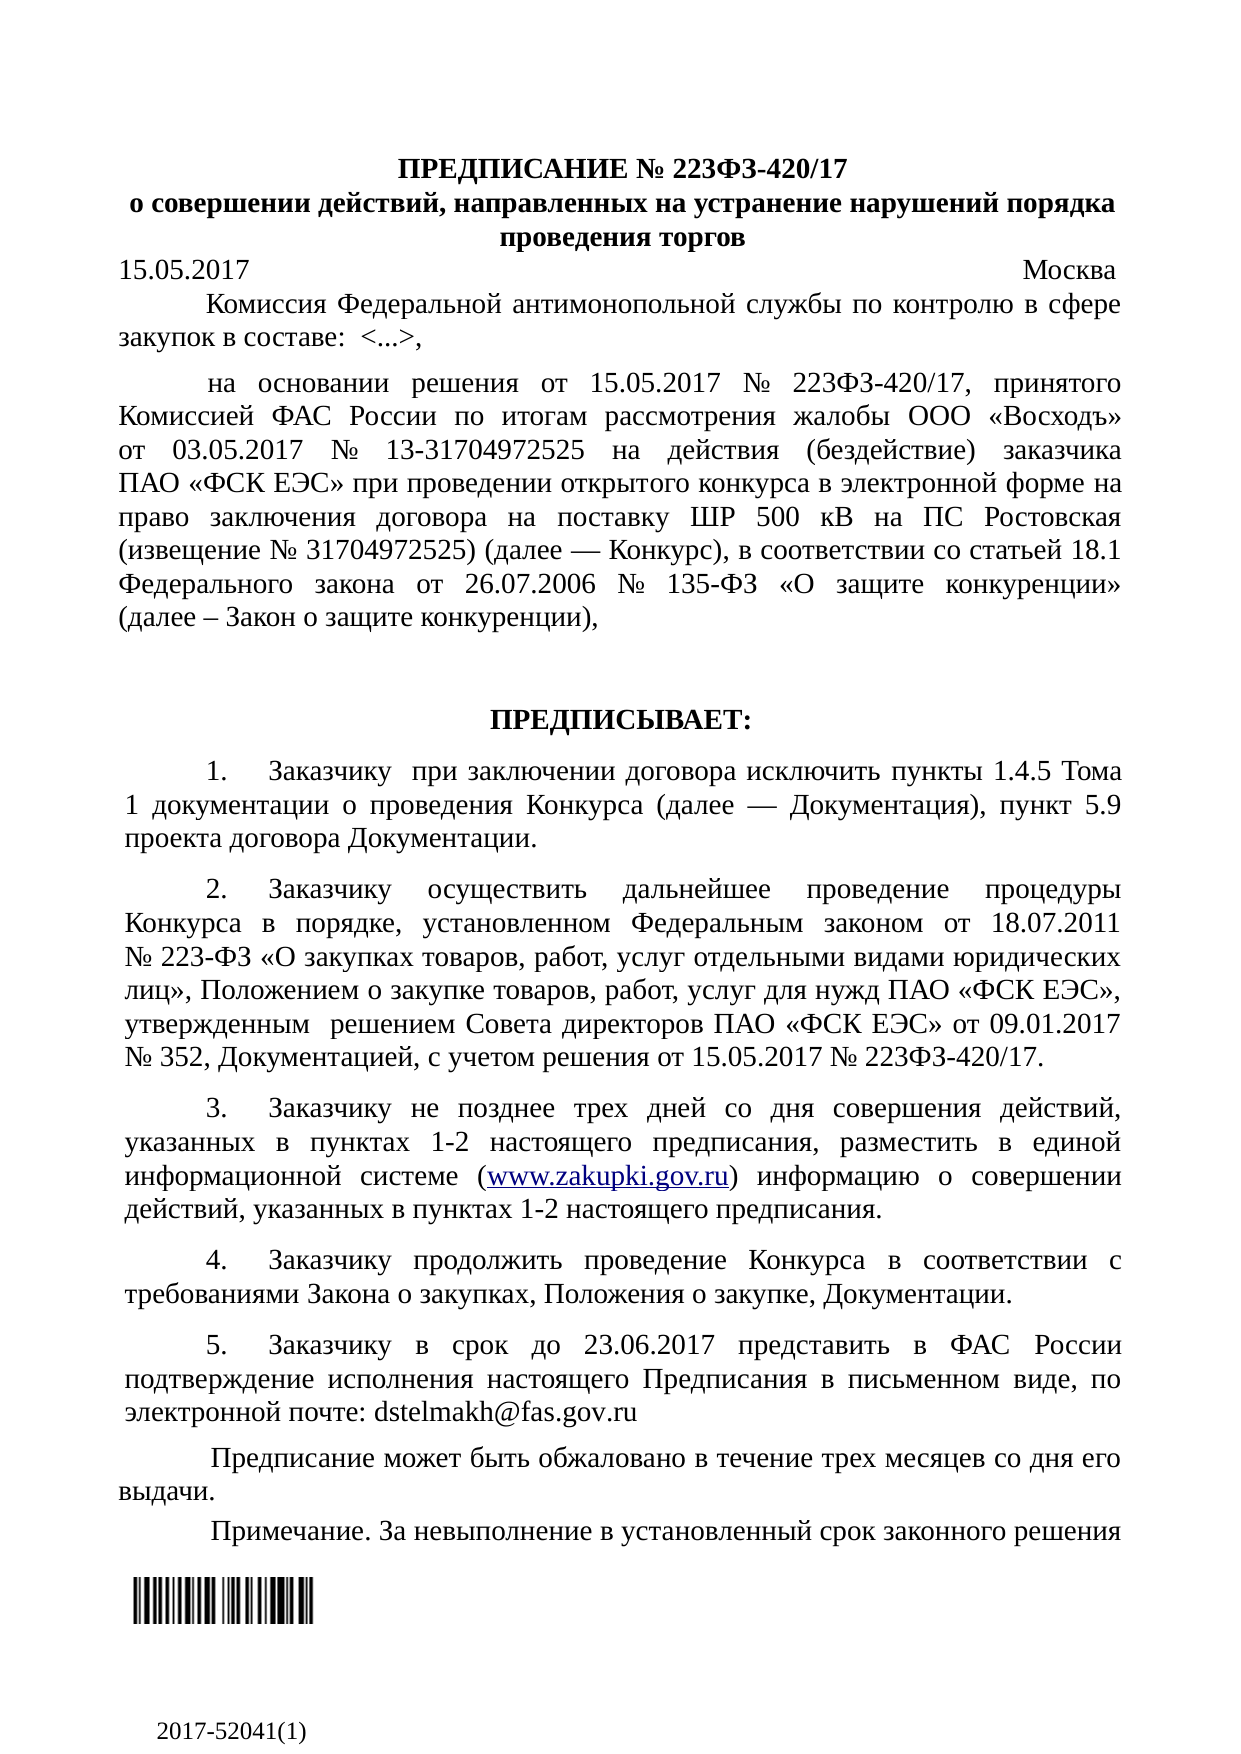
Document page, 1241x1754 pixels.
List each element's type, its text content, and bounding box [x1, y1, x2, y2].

list Заказчику осуществить дальнейшее проведение процедуры Конкурса в порядке, установленном Федеральным законом от 18.07.2011 № 223-ФЗ «О закупках товаров, работ, услуг отдельными видами юридических лиц», Положением о закупке товаров, работ, услуг для нужд ПАО «ФСК ЕЭС», утвержденным решением Совета директоров ПАО «ФСК ЕЭС» от 09.01.2017 № 352, Документацией, с учетом решения от 15.05.2017 № 223ФЗ-420/17. [124, 872, 1122, 1073]
text Комиссия Федеральной антимонопольной службы по контролю в сфере закупок в составе: <...>, [118, 286, 1122, 353]
text Примечание. За невыполнение в установленный срок законного решения [118, 1513, 1122, 1546]
text Предписание может быть обжаловано в течение трех месяцев со дня его выдачи. [118, 1440, 1122, 1507]
list Заказчику продолжить проведение Конкурса в соответствии с требованиями Закона о закупках, Положения о закупке, Документации. [124, 1242, 1122, 1309]
text ПРЕДПИСЫВАЕТ: [118, 702, 1122, 736]
list Заказчику не позднее трех дней со дня совершения действий, указанных в пунктах 1-2 настоящего предписания, разместить в единой информационной системе (www.zakupki.gov.ru) информацию о совершении действий, указанных в пунктах 1-2 настоящего предписания. [124, 1091, 1122, 1225]
list Заказчику при заключении договора исключить пункты 1.4.5 Тома 1 документации о проведения Конкурса (далее — Документация), пункт 5.9 проекта договора Документации. [124, 753, 1122, 854]
text ПРЕДПИСАНИЕ № 223ФЗ-420/17 [123, 152, 1122, 185]
text о совершении действий, направленных на устранение нарушений порядка проведения торгов [123, 185, 1122, 252]
list Заказчику в срок до 23.06.2017 представить в ФАС России подтверждение исполнения настоящего Предписания в письменном виде, по электронной почте: dstelmakh@fas.gov.ru [124, 1327, 1122, 1428]
text на основании решения от 15.05.2017 № 223ФЗ-420/17, принятого Комиссией ФАС России по итогам рассмотрения жалобы ООО «Восходъ» от 03.05.2017 № 13-31704972525 на действия (бездействие) заказчика ПАО «ФСК ЕЭС» при проведении открытого конкурса в электронной форме на право заключения договора на поставку ШР 500 кВ на ПС Ростовская (извещение № 31704972525) (далее — Конкурс), в соответствии со статьей 18.1 Федерального закона от 26.07.2006 № 135-ФЗ «О защите конкуренции» (далее – Закон о защите конкуренции), [118, 365, 1122, 633]
text 15.05.2017 Москва [118, 252, 1122, 286]
picture [118, 1577, 331, 1624]
